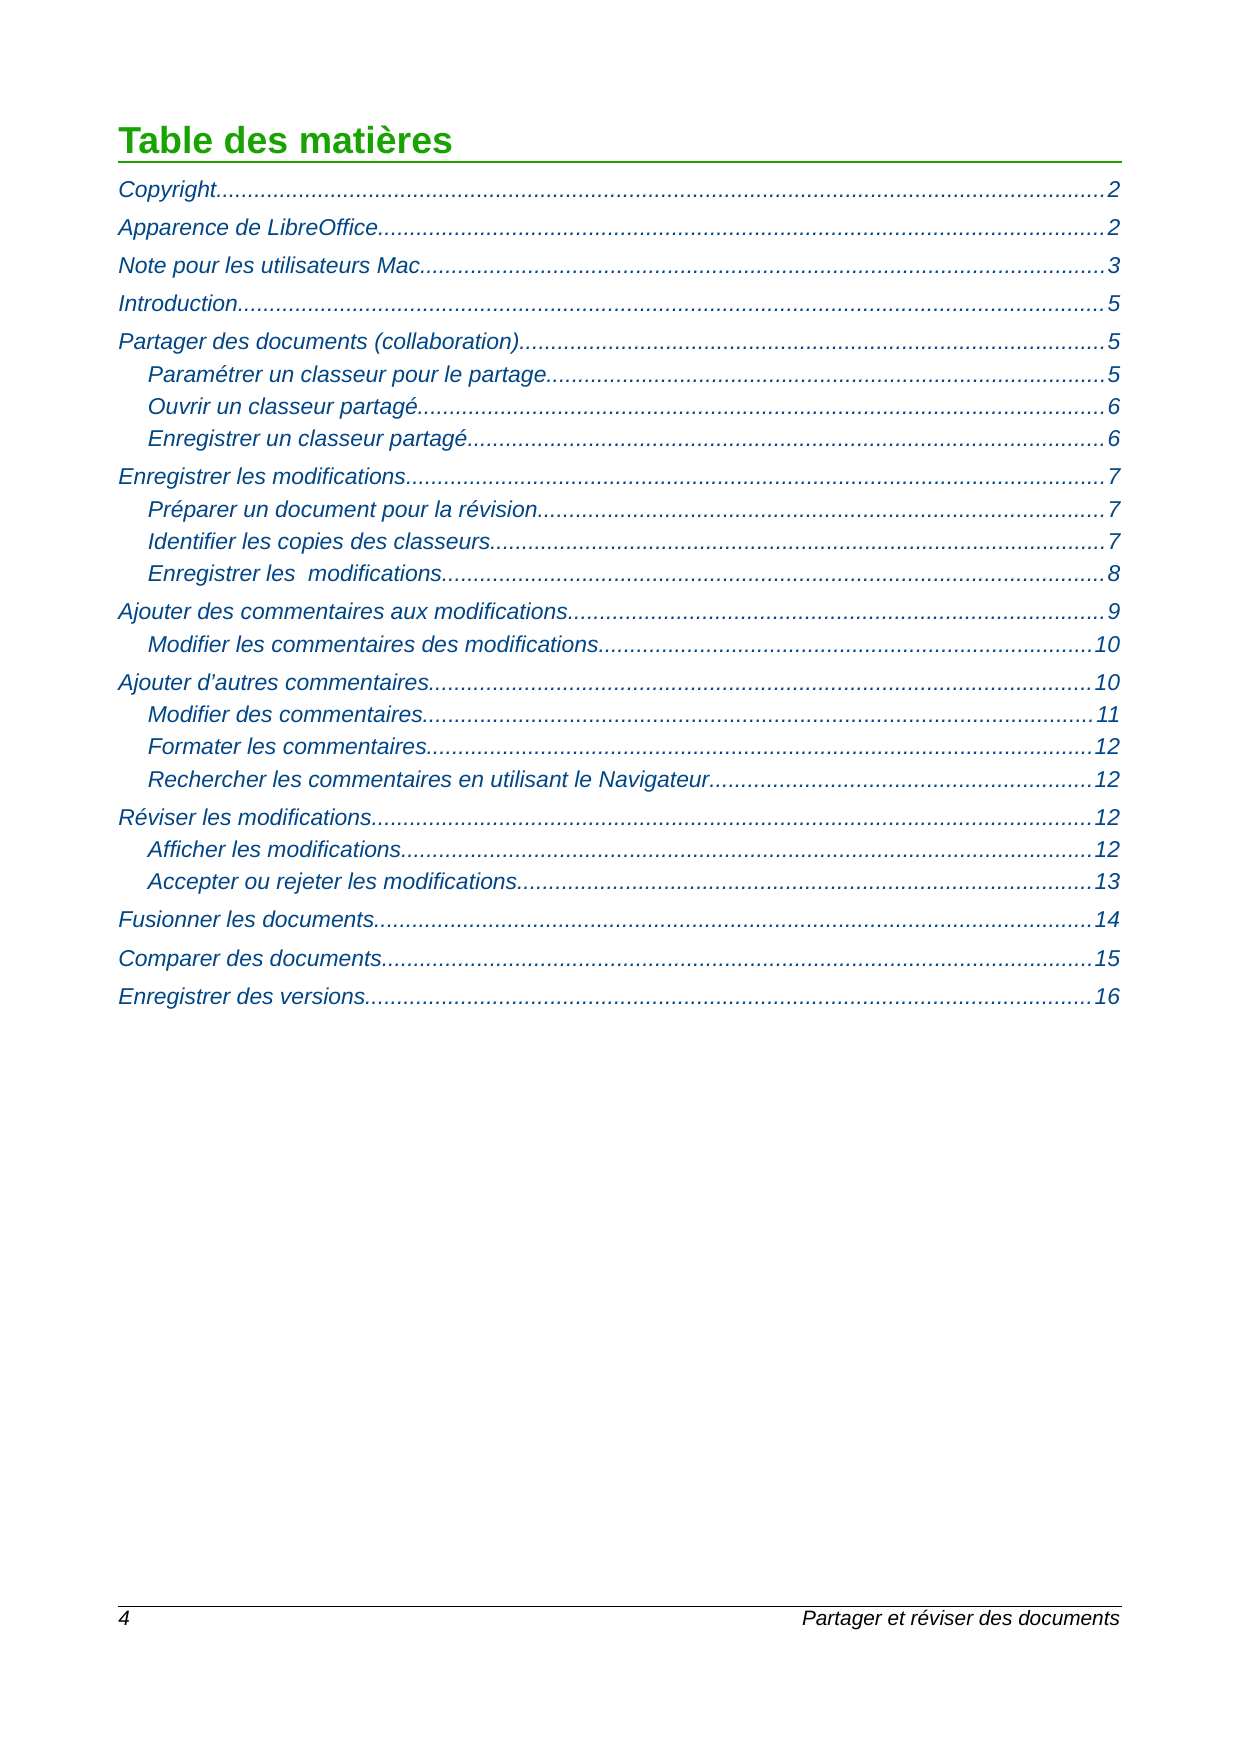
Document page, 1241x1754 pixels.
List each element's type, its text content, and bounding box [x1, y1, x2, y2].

text Formater les commentaires 12 [148, 733, 1122, 759]
text Ouvrir un classeur partagé 6 [148, 393, 1122, 419]
text Modifier des commentaires 11 [148, 701, 1122, 727]
text Enregistrer les modifications 7 [118, 463, 1122, 489]
text Rechercher les commentaires en utilisant le Navigateur 12 [148, 766, 1122, 792]
text Fusionner les documents 14 [118, 906, 1122, 933]
text Afficher les modifications 12 [148, 836, 1122, 862]
text Introduction 5 [118, 290, 1122, 316]
text Modifier les commentaires des modifications 10 [148, 631, 1122, 657]
text Note pour les utilisateurs Mac 3 [118, 252, 1122, 278]
text Réviser les modifications 12 [118, 804, 1122, 830]
text Copyright 2 [118, 176, 1122, 202]
text Ajouter d’autres commentaires 10 [118, 669, 1122, 695]
text Accepter ou rejeter les modifications 13 [148, 868, 1122, 894]
text Préparer un document pour la révision 7 [148, 496, 1122, 522]
text Partager des documents (collaboration) 5 [118, 328, 1122, 354]
text Apparence de LibreOffice 2 [118, 214, 1122, 240]
text Identifier les copies des classeurs 7 [148, 528, 1122, 554]
text Comparer des documents 15 [118, 944, 1122, 971]
text Enregistrer les modifications 8 [148, 560, 1122, 586]
text Enregistrer un classeur partagé 6 [148, 425, 1122, 451]
text Paramétrer un classeur pour le partage 5 [148, 361, 1122, 387]
text Ajouter des commentaires aux modifications 9 [118, 598, 1122, 624]
text Table des matières [118, 118, 1122, 161]
text Enregistrer des versions 16 [118, 983, 1122, 1009]
